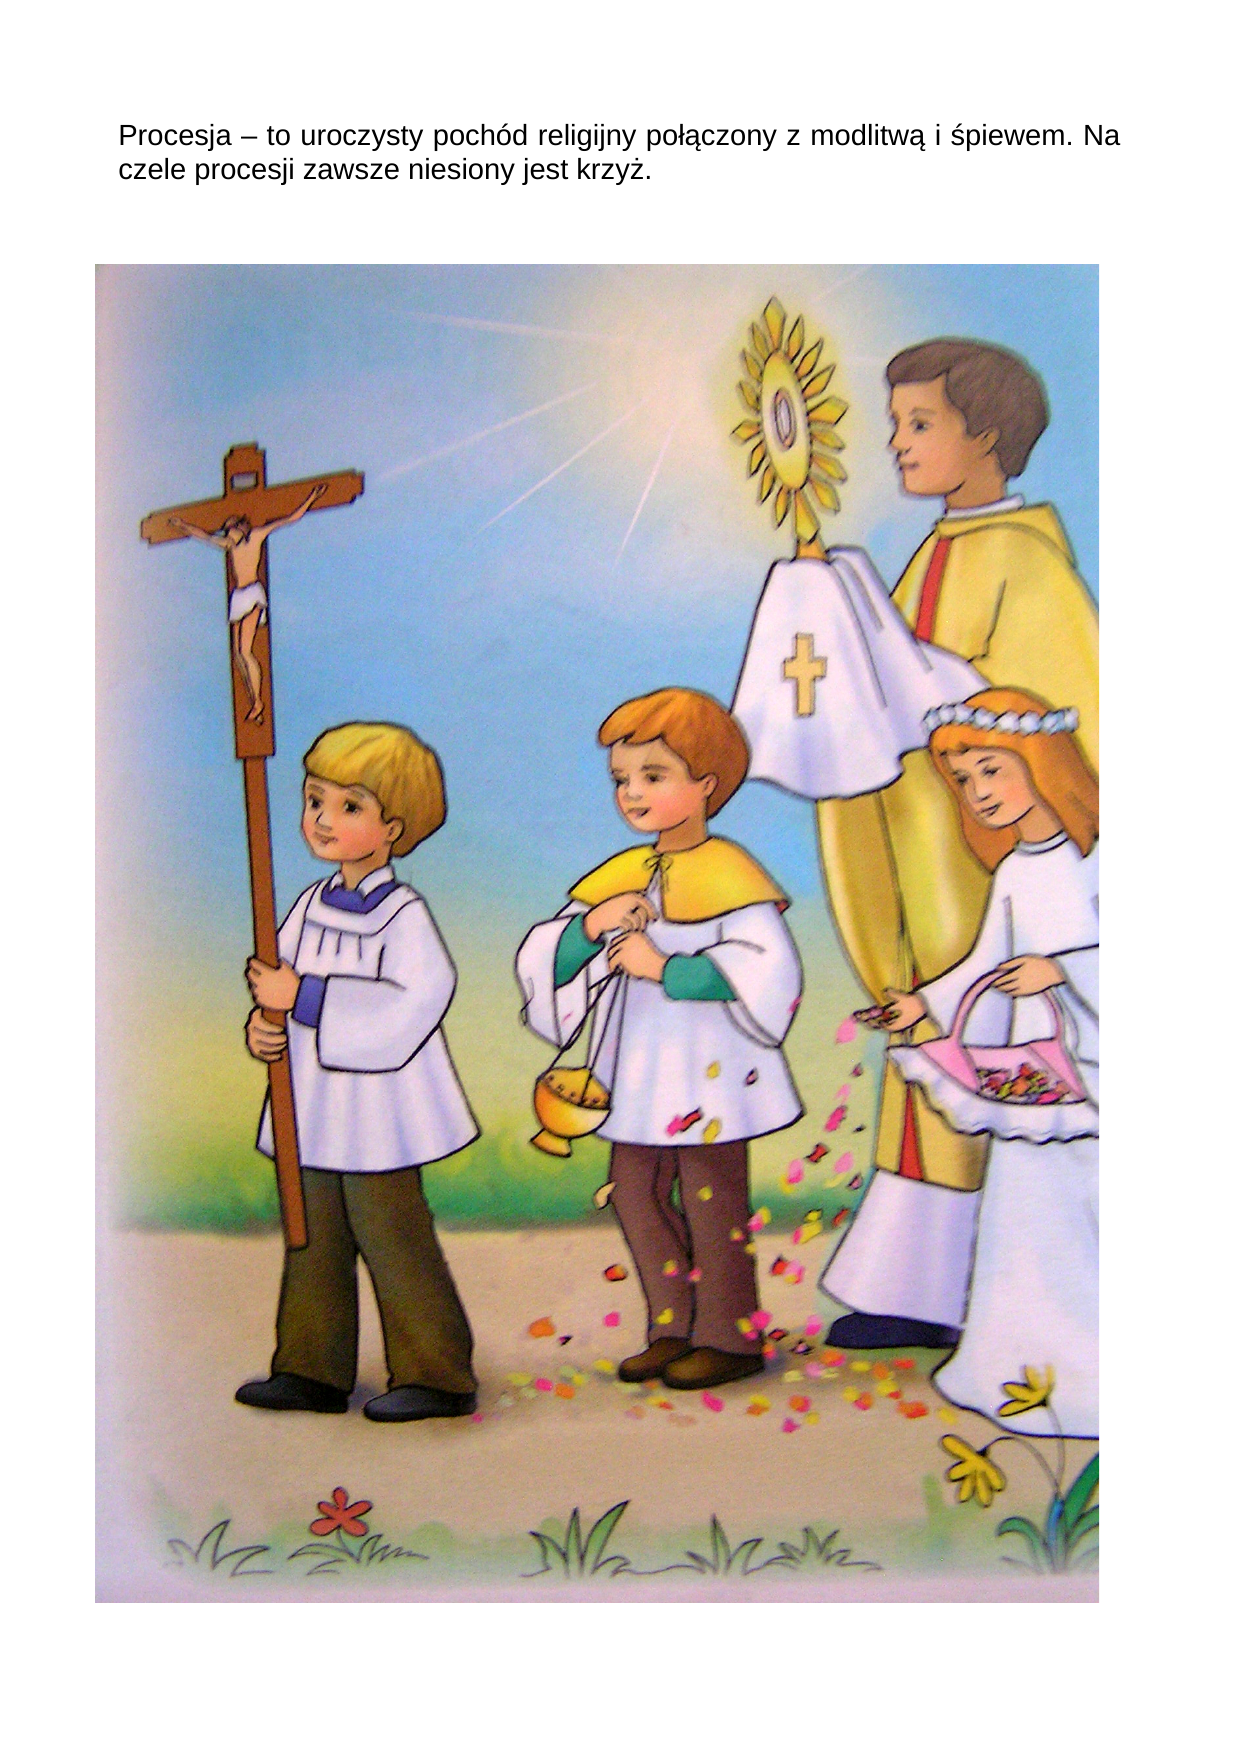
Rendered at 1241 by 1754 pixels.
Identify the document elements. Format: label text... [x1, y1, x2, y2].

picture [95, 264, 1100, 1603]
text Procesja – to uroczysty pochód religijny połączony z modlitwą i śpiewem. Na czele procesji zawsze niesiony jest krzyż. [118, 118, 1122, 185]
